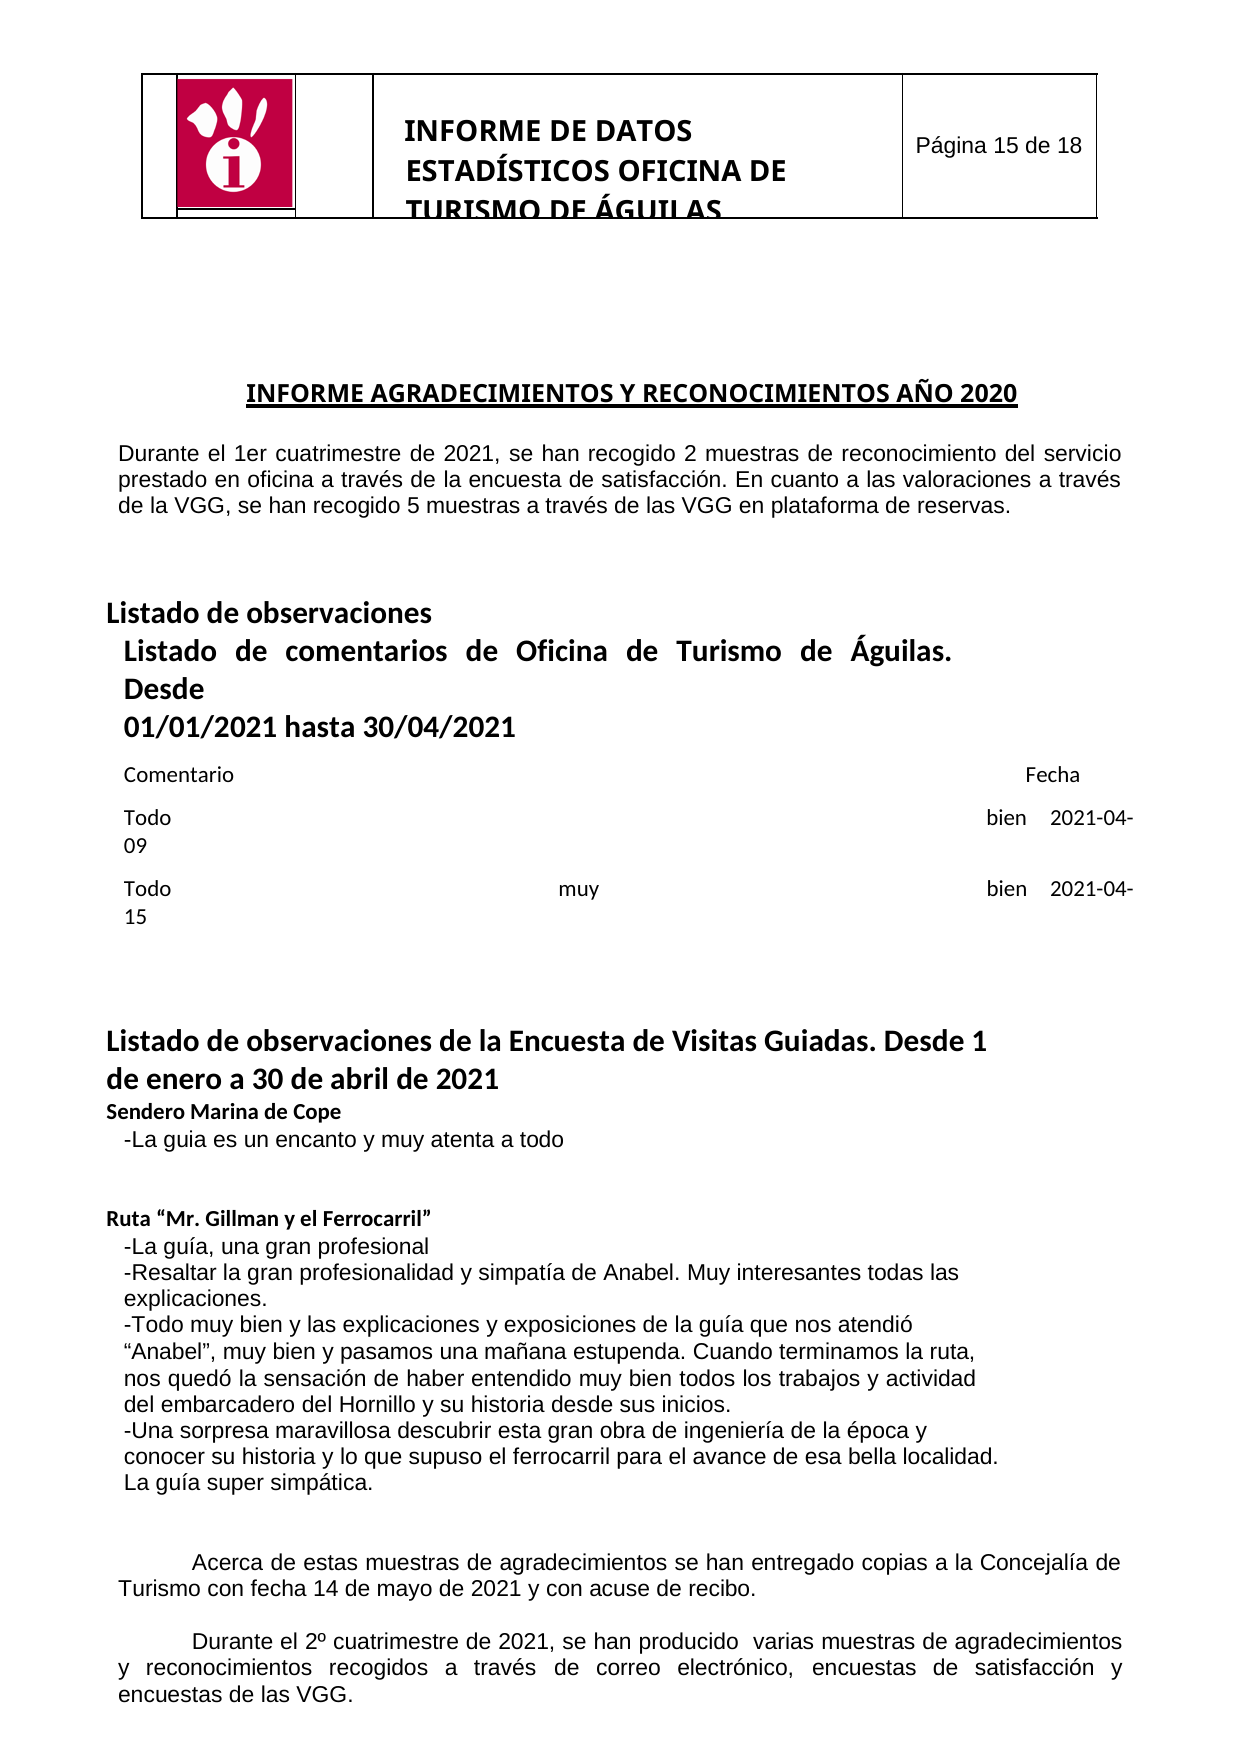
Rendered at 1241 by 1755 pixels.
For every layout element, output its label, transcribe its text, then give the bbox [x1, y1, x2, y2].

text Durante el 2º cuatrimestre de 2021, se han producido varias muestras de agradecimientos y reconocimientos recogidos a través de correo electrónico, encuestas de satisfacción y encuestas de las VGG. [118, 1628, 1122, 1707]
text -Una sorpresa maravillosa descubrir esta gran obra de ingeniería de la época y conocer su historia y lo que supuso el ferrocarril para el avance de esa bella localidad. [124, 1417, 1000, 1470]
text Listado de comentarios de Oficina de Turismo de Águilas. Desde [124, 631, 953, 707]
text -Resaltar la gran profesionalidad y simpatía de Anabel. Muy interesantes todas las explicaciones. [124, 1259, 961, 1312]
table_cell [178, 210, 295, 217]
text La guía super simpática. [124, 1470, 374, 1496]
subtitle Listado de observaciones de la Encuesta de Visitas Guiadas. Desde 1 de enero a 30 de abril de 2021 [106, 1021, 1004, 1097]
subtitle Listado de observaciones [106, 593, 449, 631]
table_header [296, 75, 372, 217]
text Todo bien 2021-04-09 [124, 803, 1134, 859]
text -Todo muy bien y las explicaciones y exposiciones de la guía que nos atendió [124, 1312, 913, 1338]
text Durante el 1er cuatrimestre de 2021, se han recogido 2 muestras de reconocimiento del servicio prestado en oficina a través de la encuesta de satisfacción. En cuanto a las valoraciones a través de la VGG, se han recogido 5 muestras a través de las VGG en plataforma de reservas. [118, 440, 1122, 519]
subtitle Ruta “Mr. Gillman y el Ferrocarril” [106, 1204, 449, 1233]
table_header [143, 75, 176, 217]
text -La guia es un encanto y muy atenta a todo [124, 1126, 565, 1152]
text “Anabel”, muy bien y pasamos una mañana estupenda. Cuando terminamos la ruta, nos quedó la sensación de haber entendido muy bien todos los trabajos y actividad del embarcadero del Hornillo y su historia desde sus inicios. [124, 1338, 976, 1417]
table_header [178, 75, 295, 208]
text Comentario Fecha [124, 760, 1081, 788]
text Acerca de estas muestras de agradecimientos se han entregado copias a la Concejalía de Turismo con fecha 14 de mayo de 2021 y con acuse de recibo. [118, 1549, 1122, 1602]
text -La guía, una gran profesional [124, 1233, 429, 1259]
table_header INFORME DE DATOS ESTADÍSTICOS OFICINA DE TURISMO DE ÁGUILAS [374, 75, 902, 217]
text Todo muy bien 2021-04-15 [124, 874, 1134, 930]
table_header Página 15 de 18 [903, 75, 1096, 217]
subtitle Sendero Marina de Cope [106, 1097, 359, 1126]
text 01/01/2021 hasta 30/04/2021 [124, 707, 516, 745]
subtitle INFORME AGRADECIMIENTOS Y RECONOCIMIENTOS AÑO 2020 [246, 375, 1144, 409]
